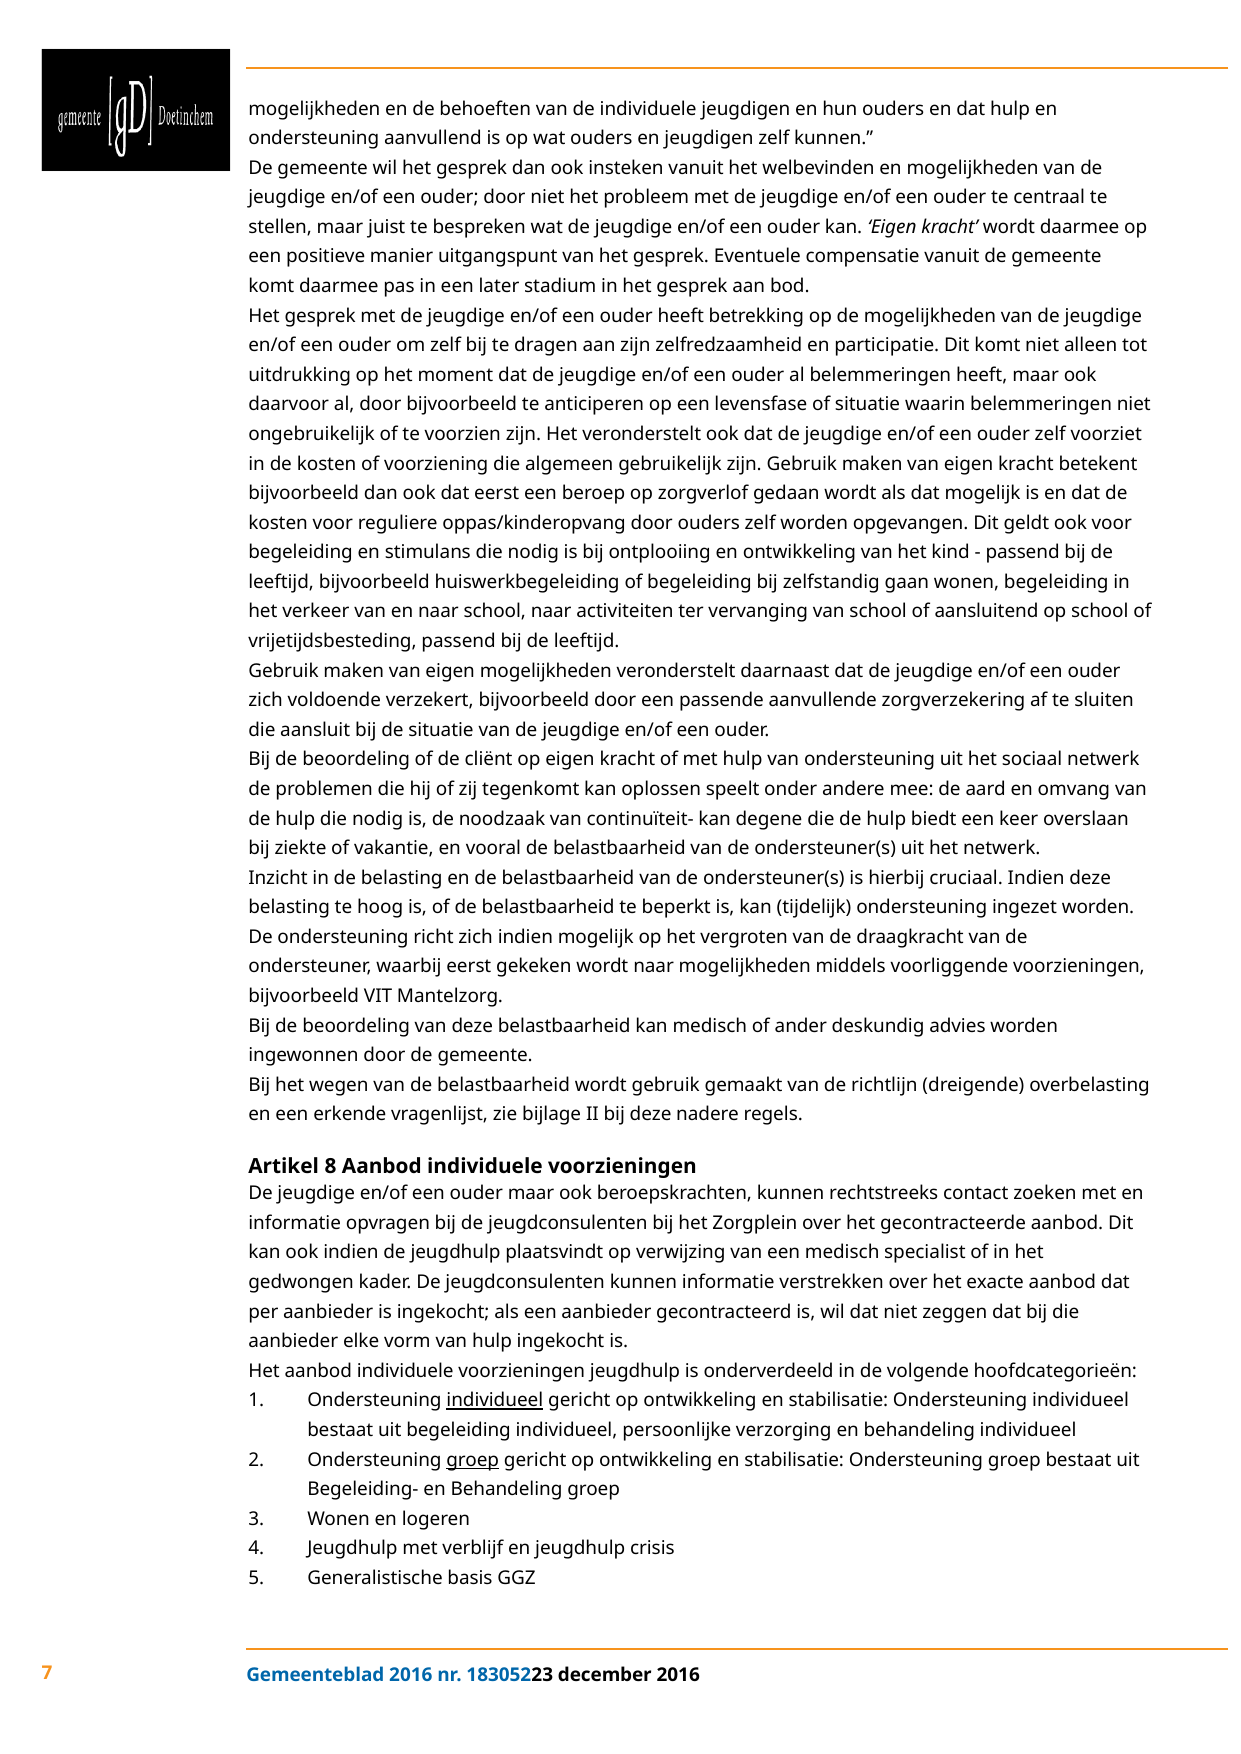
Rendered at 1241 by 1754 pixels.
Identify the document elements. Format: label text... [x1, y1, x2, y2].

text Inzicht in de belasting en de belastbaarheid van de ondersteuner(s) is hierbij cruciaal. Indien deze belasting te hoog is, of de belastbaarheid te beperkt is, kan (tijdelijk) ondersteuning ingezet worden. De ondersteuning richt zich indien mogelijk op het vergroten van de draagkracht van de ondersteuner, waarbij eerst gekeken wordt naar mogelijkheden middels voorliggende voorzieningen, bijvoorbeeld VIT Mantelzorg. [248, 864, 1152, 1008]
list Ondersteuning groep gericht op ontwikkeling en stabilisatie: Ondersteuning groep bestaat uit Begeleiding- en Behandeling groep [248, 1446, 1152, 1501]
list Wonen en logeren [248, 1505, 1152, 1531]
list Jeugdhulp met verblijf en jeugdhulp crisis [248, 1534, 1152, 1560]
list Generalistische basis GGZ [248, 1564, 1152, 1590]
text Bij de beoordeling of de cliënt op eigen kracht of met hulp van ondersteuning uit het sociaal netwerk de problemen die hij of zij tegenkomt kan oplossen speelt onder andere mee: de aard en omvang van de hulp die nodig is, de noodzaak van continuïteit- kan degene die de hulp biedt een keer overslaan bij ziekte of vakantie, en vooral de belastbaarheid van de ondersteuner(s) uit het netwerk. [248, 746, 1152, 860]
picture [41, 47, 231, 172]
text mogelijkheden en de behoeften van de individuele jeugdigen en hun ouders en dat hulp en ondersteuning aanvullend is op wat ouders en jeugdigen zelf kunnen.” [248, 95, 1152, 150]
text Het gesprek met de jeugdige en/of een ouder heeft betrekking op de mogelijkheden van de jeugdige en/of een ouder om zelf bij te dragen aan zijn zelfredzaamheid en participatie. Dit komt niet alleen tot uitdrukking op het moment dat de jeugdige en/of een ouder al belemmeringen heeft, maar ook daarvoor al, door bijvoorbeeld te anticiperen op een levensfase of situatie waarin belemmeringen niet ongebruikelijk of te voorzien zijn. Het veronderstelt ook dat de jeugdige en/of een ouder zelf voorziet in de kosten of voorziening die algemeen gebruikelijk zijn. Gebruik maken van eigen kracht betekent bijvoorbeeld dan ook dat eerst een beroep op zorgverlof gedaan wordt als dat mogelijk is en dat de kosten voor reguliere oppas/kinderopvang door ouders zelf worden opgevangen. Dit geldt ook voor begeleiding en stimulans die nodig is bij ontplooiing en ontwikkeling van het kind - passend bij de leeftijd, bijvoorbeeld huiswerkbegeleiding of begeleiding bij zelfstandig gaan wonen, begeleiding in het verkeer van en naar school, naar activiteiten ter vervanging van school of aansluitend op school of vrijetijdsbesteding, passend bij de leeftijd. [248, 302, 1152, 653]
text Het aanbod individuele voorzieningen jeugdhulp is onderverdeeld in de volgende hoofdcategorieën: [248, 1357, 1152, 1383]
text De gemeente wil het gesprek dan ook insteken vanuit het welbevinden en mogelijkheden van de jeugdige en/of een ouder; door niet het probleem met de jeugdige en/of een ouder te centraal te stellen, maar juist te bespreken wat de jeugdige en/of een ouder kan. ‘Eigen kracht’ wordt daarmee op een positieve manier uitgangspunt van het gesprek. Eventuele compensatie vanuit de gemeente komt daarmee pas in een later stadium in het gesprek aan bod. [248, 154, 1152, 298]
text Artikel 8 Aanbod individuele voorzieningen [248, 1151, 1152, 1179]
list Ondersteuning individueel gericht op ontwikkeling en stabilisatie: Ondersteuning individueel bestaat uit begeleiding individueel, persoonlijke verzorging en behandeling individueel [248, 1387, 1152, 1442]
text Bij het wegen van de belastbaarheid wordt gebruik gemaakt van de richtlijn (dreigende) overbelasting en een erkende vragenlijst, zie bijlage II bij deze nadere regels. [248, 1071, 1152, 1126]
text De jeugdige en/of een ouder maar ook beroepskrachten, kunnen rechtstreeks contact zoeken met en informatie opvragen bij de jeugdconsulenten bij het Zorgplein over het gecontracteerde aanbod. Dit kan ook indien de jeugdhulp plaatsvindt op verwijzing van een medisch specialist of in het gedwongen kader. De jeugdconsulenten kunnen informatie verstrekken over het exacte aanbod dat per aanbieder is ingekocht; als een aanbieder gecontracteerd is, wil dat niet zeggen dat bij die aanbieder elke vorm van hulp ingekocht is. [248, 1179, 1152, 1353]
text Bij de beoordeling van deze belastbaarheid kan medisch of ander deskundig advies worden ingewonnen door de gemeente. [248, 1012, 1152, 1067]
text Gebruik maken van eigen mogelijkheden veronderstelt daarnaast dat de jeugdige en/of een ouder zich voldoende verzekert, bijvoorbeeld door een passende aanvullende zorgverzekering af te sluiten die aansluit bij de situatie van de jeugdige en/of een ouder. [248, 657, 1152, 742]
